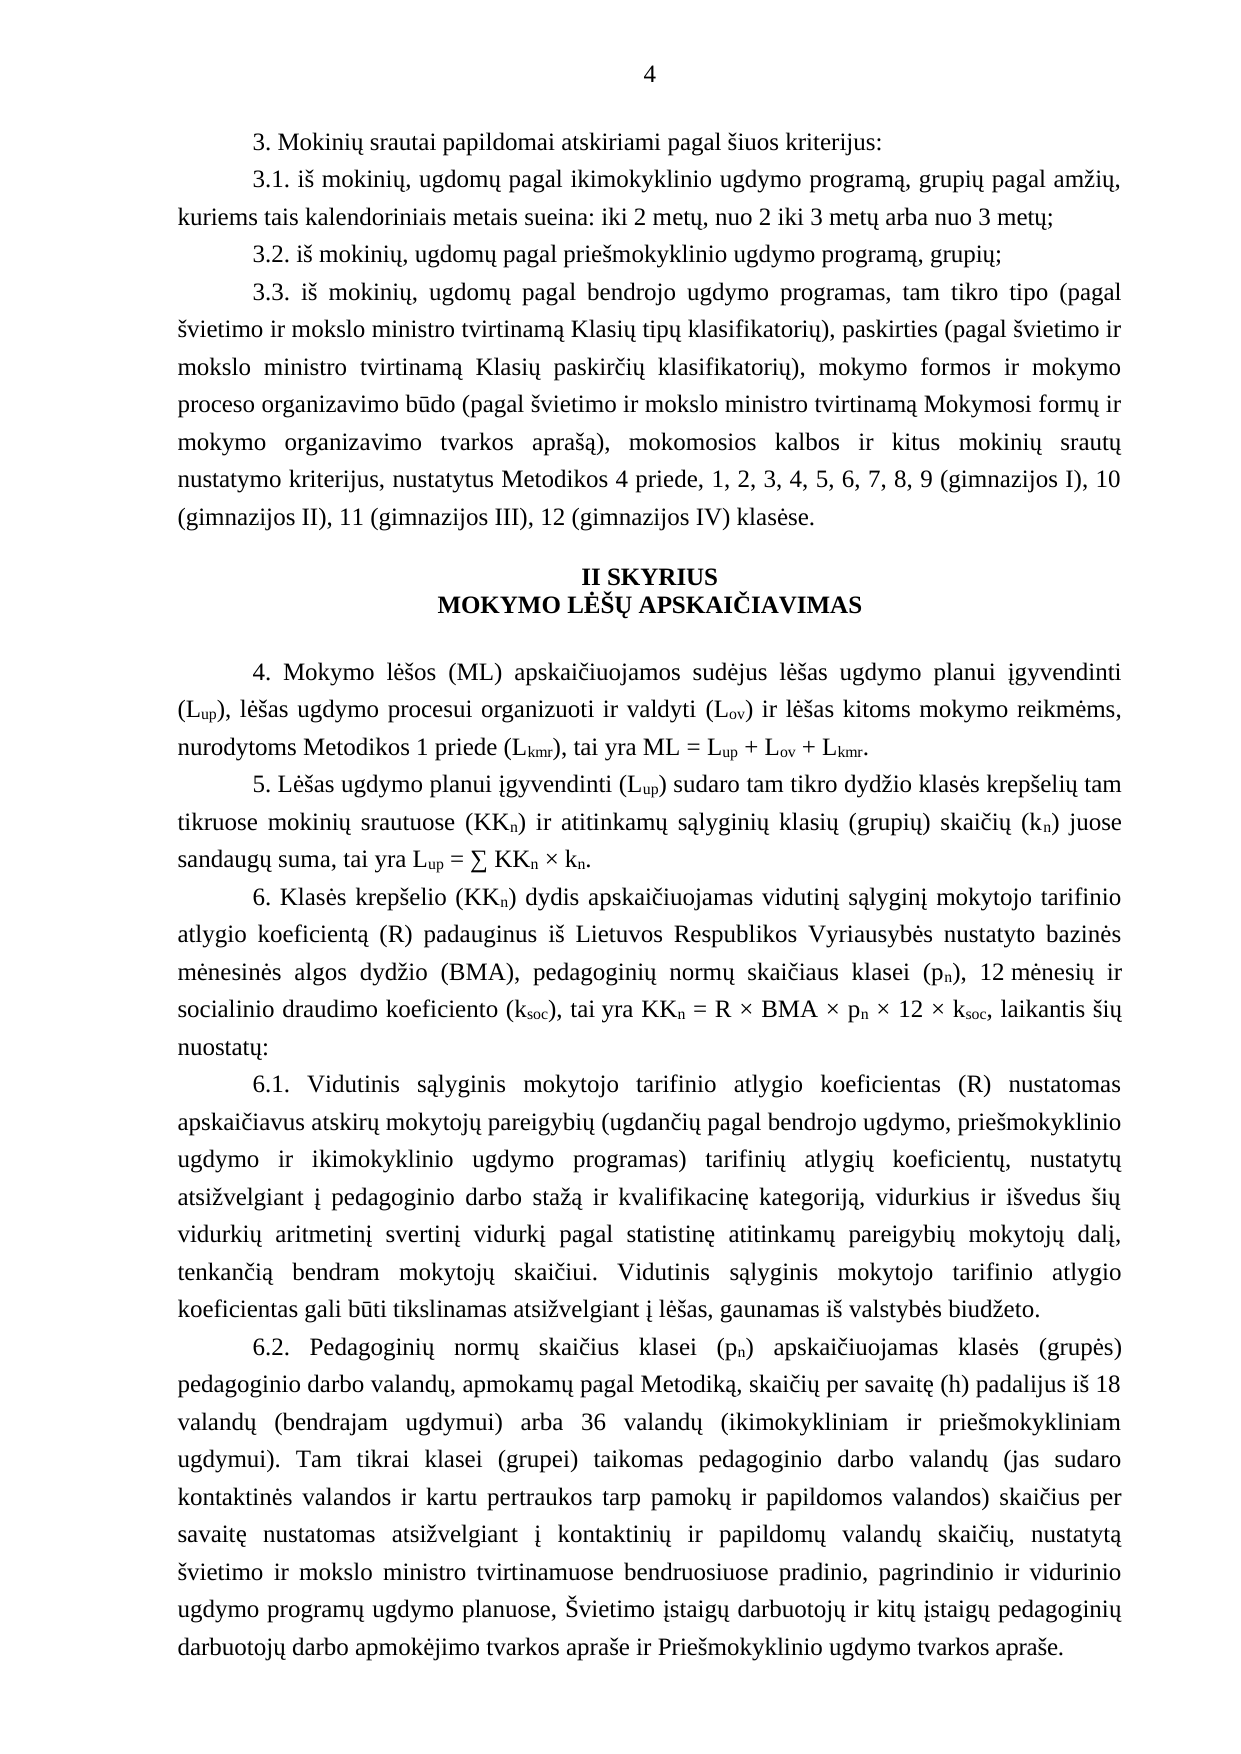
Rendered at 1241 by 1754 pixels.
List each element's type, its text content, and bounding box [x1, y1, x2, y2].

text 3.1. iš mokinių, ugdomų pagal ikimokyklinio ugdymo programą, grupių pagal amžių, kuriems tais kalendoriniais metais sueina: iki 2 metų, nuo 2 iki 3 metų arba nuo 3 metų; [177, 156, 1122, 231]
text MOKYMO LĖŠŲ APSKAIČIAVIMAS [177, 591, 1122, 619]
text 3. Mokinių srautai papildomai atskiriami pagal šiuos kriterijus: [177, 118, 1122, 156]
text 6. Klasės krepšelio (KKn) dydis apskaičiuojamas vidutinį sąlyginį mokytojo tarifinio atlygio koeficientą (R) padauginus iš Lietuvos Respublikos Vyriausybės nustatyto bazinės mėnesinės algos dydžio (BMA), pedagoginių normų skaičiaus klasei (pn), 12 mėnesių ir socialinio draudimo koeficiento (ksoc), tai yra KKn = R × BMA × pn × 12 × ksoc, laikantis šių nuostatų: [177, 873, 1122, 1061]
text II SKYRIUS [177, 562, 1122, 591]
text 3.3. iš mokinių, ugdomų pagal bendrojo ugdymo programas, tam tikro tipo (pagal švietimo ir mokslo ministro tvirtinamą Klasių tipų klasifikatorių), paskirties (pagal švietimo ir mokslo ministro tvirtinamą Klasių paskirčių klasifikatorių), mokymo formos ir mokymo proceso organizavimo būdo (pagal švietimo ir mokslo ministro tvirtinamą Mokymosi formų ir mokymo organizavimo tvarkos aprašą), mokomosios kalbos ir kitus mokinių srautų nustatymo kriterijus, nustatytus Metodikos 4 priede, 1, 2, 3, 4, 5, 6, 7, 8, 9 (gimnazijos I), 10 (gimnazijos II), 11 (gimnazijos III), 12 (gimnazijos IV) klasėse. [177, 268, 1122, 531]
text 4. Mokymo lėšos (ML) apskaičiuojamos sudėjus lėšas ugdymo planui įgyvendinti (Lup), lėšas ugdymo procesui organizuoti ir valdyti (Lov) ir lėšas kitoms mokymo reikmėms, nurodytoms Metodikos 1 priede (Lkmr), tai yra ML = Lup + Lov + Lkmr. [177, 648, 1122, 761]
text 3.2. iš mokinių, ugdomų pagal priešmokyklinio ugdymo programą, grupių; [177, 231, 1122, 268]
text 5. Lėšas ugdymo planui įgyvendinti (Lup) sudaro tam tikro dydžio klasės krepšelių tam tikruose mokinių srautuose (KKn) ir atitinkamų sąlyginių klasių (grupių) skaičių (kn) juose sandaugų suma, tai yra Lup = ∑ KKn × kn. [177, 761, 1122, 873]
text 6.1. Vidutinis sąlyginis mokytojo tarifinio atlygio koeficientas (R) nustatomas apskaičiavus atskirų mokytojų pareigybių (ugdančių pagal bendrojo ugdymo, priešmokyklinio ugdymo ir ikimokyklinio ugdymo programas) tarifinių atlygių koeficientų, nustatytų atsižvelgiant į pedagoginio darbo stažą ir kvalifikacinę kategoriją, vidurkius ir išvedus šių vidurkių aritmetinį svertinį vidurkį pagal statistinę atitinkamų pareigybių mokytojų dalį, tenkančią bendram mokytojų skaičiui. Vidutinis sąlyginis mokytojo tarifinio atlygio koeficientas gali būti tikslinamas atsižvelgiant į lėšas, gaunamas iš valstybės biudžeto. [177, 1061, 1122, 1323]
text 6.2. Pedagoginių normų skaičius klasei (pn) apskaičiuojamas klasės (grupės) pedagoginio darbo valandų, apmokamų pagal Metodiką, skaičių per savaitę (h) padalijus iš 18 valandų (bendrajam ugdymui) arba 36 valandų (ikimokykliniam ir priešmokykliniam ugdymui). Tam tikrai klasei (grupei) taikomas pedagoginio darbo valandų (jas sudaro kontaktinės valandos ir kartu pertraukos tarp pamokų ir papildomos valandos) skaičius per savaitę nustatomas atsižvelgiant į kontaktinių ir papildomų valandų skaičių, nustatytą švietimo ir mokslo ministro tvirtinamuose bendruosiuose pradinio, pagrindinio ir vidurinio ugdymo programų ugdymo planuose, Švietimo įstaigų darbuotojų ir kitų įstaigų pedagoginių darbuotojų darbo apmokėjimo tvarkos apraše ir Priešmokyklinio ugdymo tvarkos apraše. [177, 1323, 1122, 1661]
